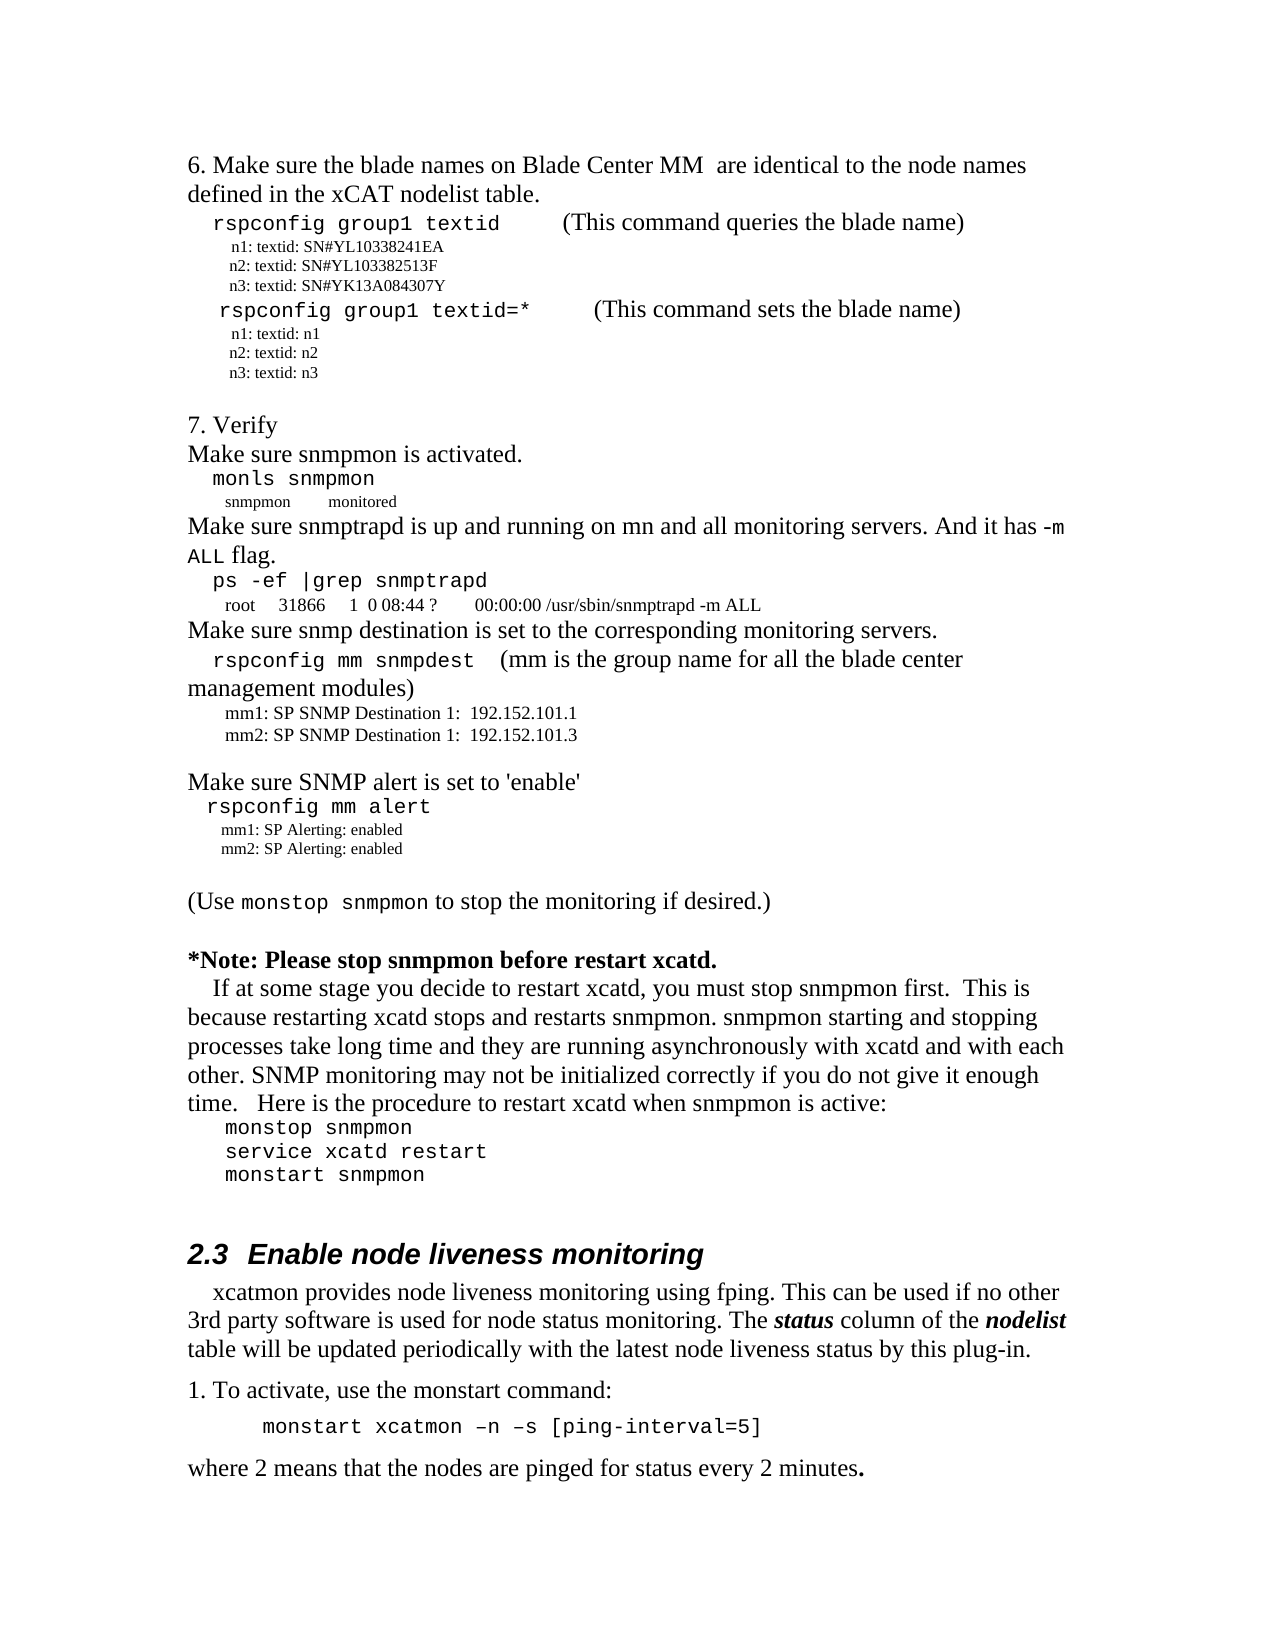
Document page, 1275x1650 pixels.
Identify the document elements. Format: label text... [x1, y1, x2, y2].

list ps -ef |grep snmptrapd [150, 570, 1087, 593]
list Make sure SNMP alert is set to 'enable' [150, 767, 1087, 796]
text 1. To activate, use the monstart command: [187, 1375, 1087, 1404]
list n3: textid: n3 [150, 362, 1087, 382]
list root 31866 1 0 08:44 ? 00:00:00 /usr/sbin/snmptrapd -m ALL [150, 593, 1087, 615]
list n3: textid: SN#YK13A084307Y [150, 275, 1087, 294]
list monstart xcatmon –n –s [ping-interval=5] [225, 1417, 1087, 1440]
list n2: textid: n2 [150, 343, 1087, 362]
list mm2: SP Alerting: enabled [150, 838, 1087, 858]
list 7. Verify [150, 410, 1087, 439]
list monls snmpmon [150, 468, 1087, 492]
list mm1: SP Alerting: enabled [150, 819, 1087, 838]
text xcatmon provides node liveness monitoring using fping. This can be used if no other 3rd party software is used for node status monitoring. The status column of the nodelist table will be updated periodically with the latest node liveness status by this plug-in. [187, 1277, 1087, 1363]
list mm1: SP SNMP Destination 1: 192.152.101.1 [150, 702, 1087, 724]
subtitle Enable node liveness monitoring [187, 1237, 1087, 1270]
list Make sure snmp destination is set to the corresponding monitoring servers. [150, 615, 1087, 644]
list rspconfig group1 textid=* (This command sets the blade name) [150, 294, 1087, 324]
list n1: textid: SN#YL10338241EA [150, 237, 1087, 256]
list n1: textid: n1 [150, 324, 1087, 343]
list rspconfig mm snmpdest (mm is the group name for all the blade center management modules) [150, 644, 1087, 702]
list service xcatd restart [150, 1141, 1087, 1164]
list snmpmon monitored [150, 492, 1087, 511]
list monstop snmpmon [150, 1117, 1087, 1141]
list where 2 means that the nodes are pinged for status every 2 minutes. [150, 1453, 1087, 1481]
list If at some stage you decide to restart xcatd, you must stop snmpmon first. This is because restarting xcatd stops and restarts snmpmon. snmpmon starting and stopping processes take long time and they are running asynchronously with xcatd and with each other. SNMP monitoring may not be initialized correctly if you do not give it enough time. Here is the procedure to restart xcatd when snmpmon is active: [150, 973, 1087, 1117]
text *Note: Please stop snmpmon before restart xcatd. [187, 945, 1087, 973]
list n2: textid: SN#YL103382513F [150, 256, 1087, 275]
list monstart snmpmon [150, 1164, 1087, 1188]
list mm2: SP SNMP Destination 1: 192.152.101.3 [150, 724, 1087, 745]
list (Use monstop snmpmon to stop the monitoring if desired.) [150, 886, 1087, 916]
list 6. Make sure the blade names on Blade Center MM are identical to the node names defined in the xCAT nodelist table. [150, 150, 1087, 207]
list Make sure snmptrapd is up and running on mn and all monitoring servers. And it has -m ALL flag. [150, 511, 1087, 570]
list rspconfig group1 textid (This command queries the blade name) [150, 207, 1087, 237]
list rspconfig mm alert [150, 796, 1087, 819]
list Make sure snmpmon is activated. [150, 439, 1087, 468]
